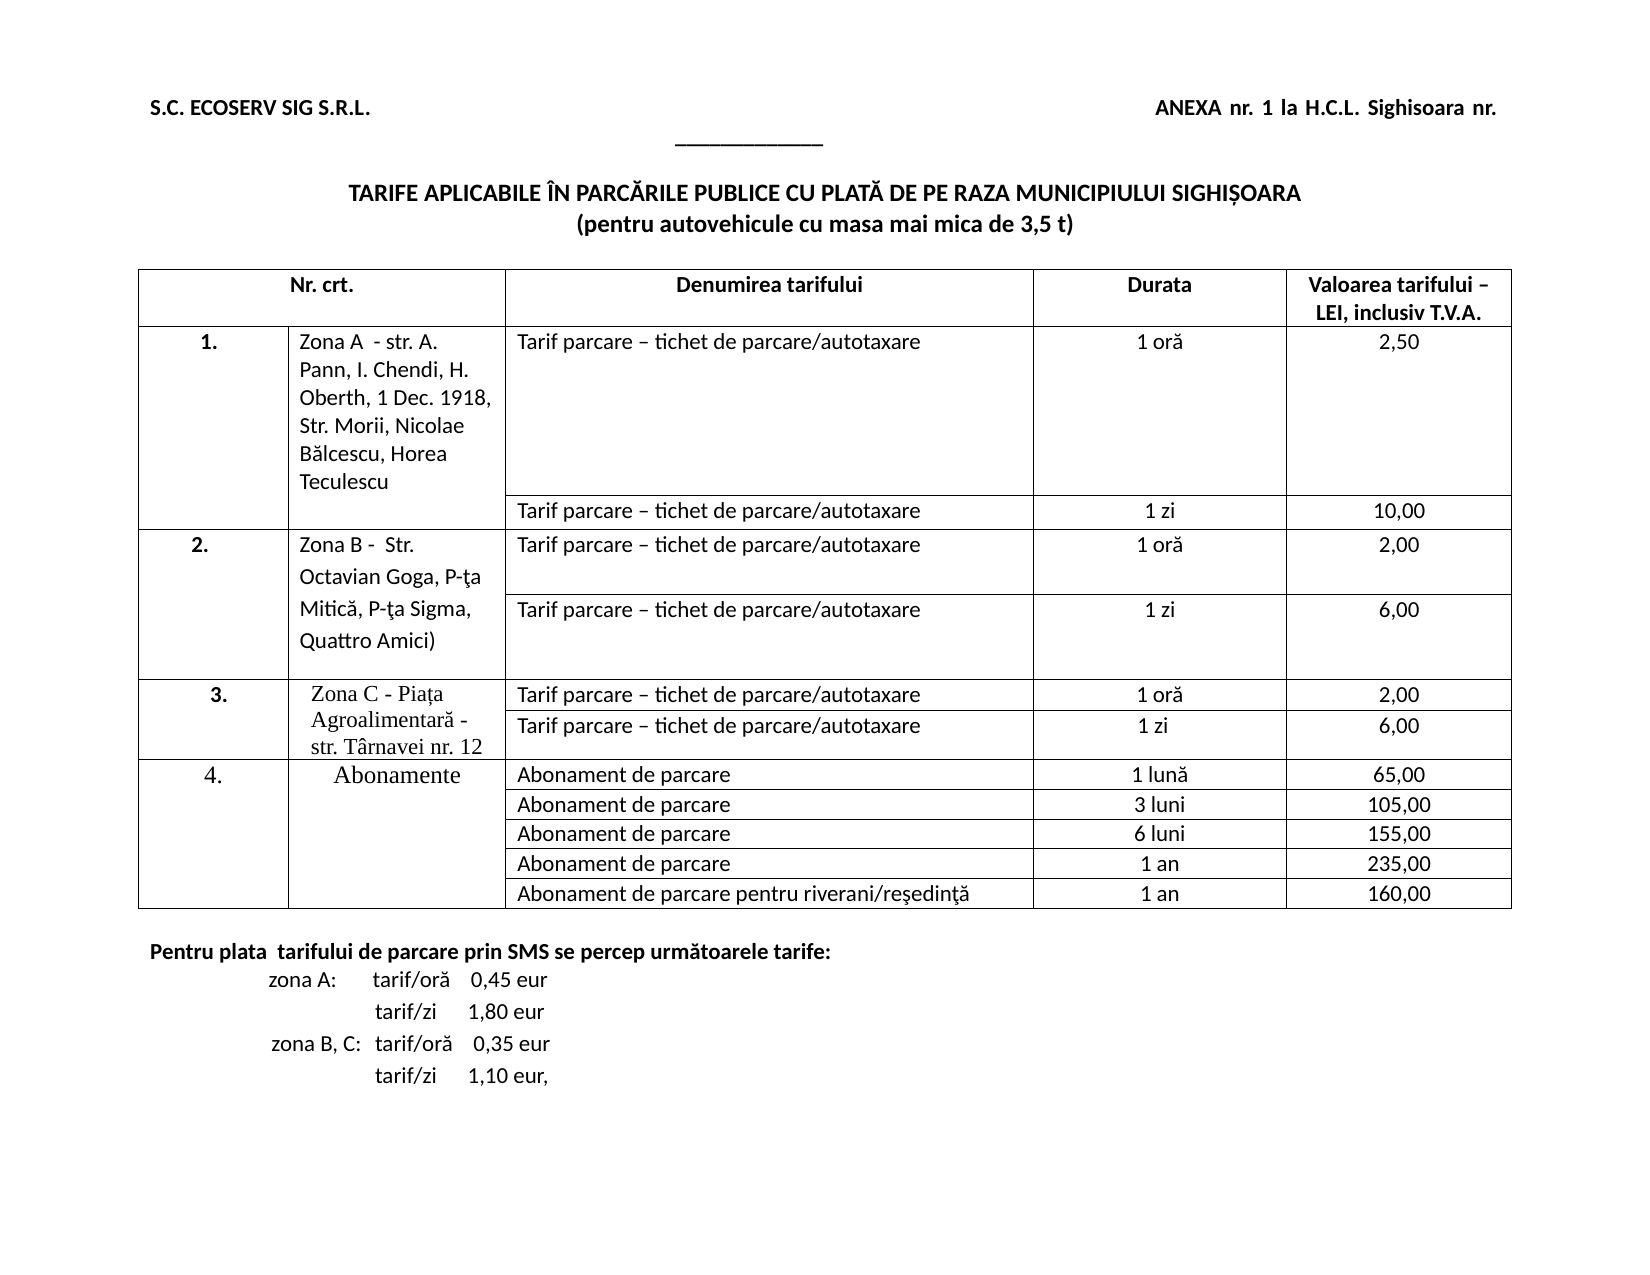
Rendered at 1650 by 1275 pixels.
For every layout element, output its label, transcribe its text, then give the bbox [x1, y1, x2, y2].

table_cell Tarif parcare – tichet de parcare/autotaxare [506, 680, 1033, 710]
text tarif/zi 1,80 eur [150, 997, 1500, 1025]
table_cell 1 zi [1034, 595, 1286, 679]
text zona A: tarif/oră 0,45 eur [150, 965, 1500, 993]
table_cell 6 luni [1034, 820, 1286, 848]
table_cell Abonamente [289, 760, 505, 878]
table_cell Zona C - Piața Agroalimentară - str. Târnavei nr. 12 [289, 680, 505, 759]
table_cell 1 an [1034, 849, 1286, 878]
table_cell Zona B - Str. Octavian Goga, P-ţa Mitică, P-ţa Sigma, Quattro Amici) [289, 530, 505, 679]
table_header Durata [1034, 270, 1286, 326]
table_cell 1 oră [1034, 530, 1286, 594]
text (pentru autovehicule cu masa mai mica de 3,5 t) [150, 208, 1500, 239]
table_cell 65,00 [1287, 760, 1511, 789]
text Pentru plata tarifului de parcare prin SMS se percep următoarele tarife: [150, 937, 1500, 965]
table_cell [262, 530, 288, 679]
text tarif/zi 1,10 eur, [150, 1061, 1500, 1089]
table_cell 1 zi [1034, 496, 1286, 529]
text zona B, C: tarif/oră 0,35 eur [150, 1029, 1500, 1057]
table_header Valoarea tarifului – LEI, inclusiv T.V.A. [1287, 270, 1511, 326]
table_cell Abonament de parcare pentru riverani/reşedinţă [506, 879, 1033, 908]
table_cell Tarif parcare – tichet de parcare/autotaxare [506, 595, 1033, 679]
table_cell 1 zi [1034, 711, 1286, 759]
table_cell 2,50 [1287, 327, 1511, 495]
table_cell 2. [139, 530, 262, 679]
table_cell 160,00 [1287, 879, 1511, 908]
text TARIFE APLICABILE ÎN PARCĂRILE PUBLICE CU PLATĂ DE PE RAZA MUNICIPIULUI SIGHIȘOARA [150, 178, 1500, 208]
table_cell [289, 495, 505, 529]
table_cell 105,00 [1287, 790, 1511, 818]
table_cell 2,00 [1287, 680, 1511, 710]
table_cell 6,00 [1287, 595, 1511, 679]
table_cell Tarif parcare – tichet de parcare/autotaxare [506, 530, 1033, 594]
table_cell Tarif parcare – tichet de parcare/autotaxare [506, 711, 1033, 759]
table_cell [262, 327, 288, 495]
table_cell 1 lună [1034, 760, 1286, 789]
text S.C. ECOSERV SIG S.R.L. ANEXA nr. 1 la H.C.L. Sighisoara nr. _____________ [150, 93, 1500, 149]
table_cell Abonament de parcare [506, 849, 1033, 878]
table_cell 1 an [1034, 879, 1286, 908]
table_header Nr. crt. [139, 270, 505, 326]
table_cell [289, 878, 505, 908]
table_cell 1 oră [1034, 327, 1286, 495]
table_cell [139, 327, 262, 495]
table_cell 3 luni [1034, 790, 1286, 818]
table_cell [139, 495, 262, 529]
table_cell Tarif parcare – tichet de parcare/autotaxare [506, 327, 1033, 495]
table_cell 1 oră [1034, 680, 1286, 710]
table_cell 4. [139, 760, 288, 878]
table_cell Abonament de parcare [506, 790, 1033, 818]
table_header Denumirea tarifului [506, 270, 1033, 326]
table_cell 2,00 [1287, 530, 1511, 594]
table_cell Tarif parcare – tichet de parcare/autotaxare [506, 496, 1033, 529]
table_cell 6,00 [1287, 711, 1511, 759]
table_cell Abonament de parcare [506, 760, 1033, 789]
table_cell 155,00 [1287, 820, 1511, 848]
table_cell Abonament de parcare [506, 820, 1033, 848]
table_cell 235,00 [1287, 849, 1511, 878]
table_cell [139, 878, 288, 908]
table_cell 10,00 [1287, 496, 1511, 529]
table_cell Zona A - str. A. Pann, I. Chendi, H. Oberth, 1 Dec. 1918, Str. Morii, Nicolae Bălcescu, Horea Teculescu [289, 327, 505, 495]
table_cell [262, 495, 288, 529]
table_cell 3. [139, 680, 288, 759]
